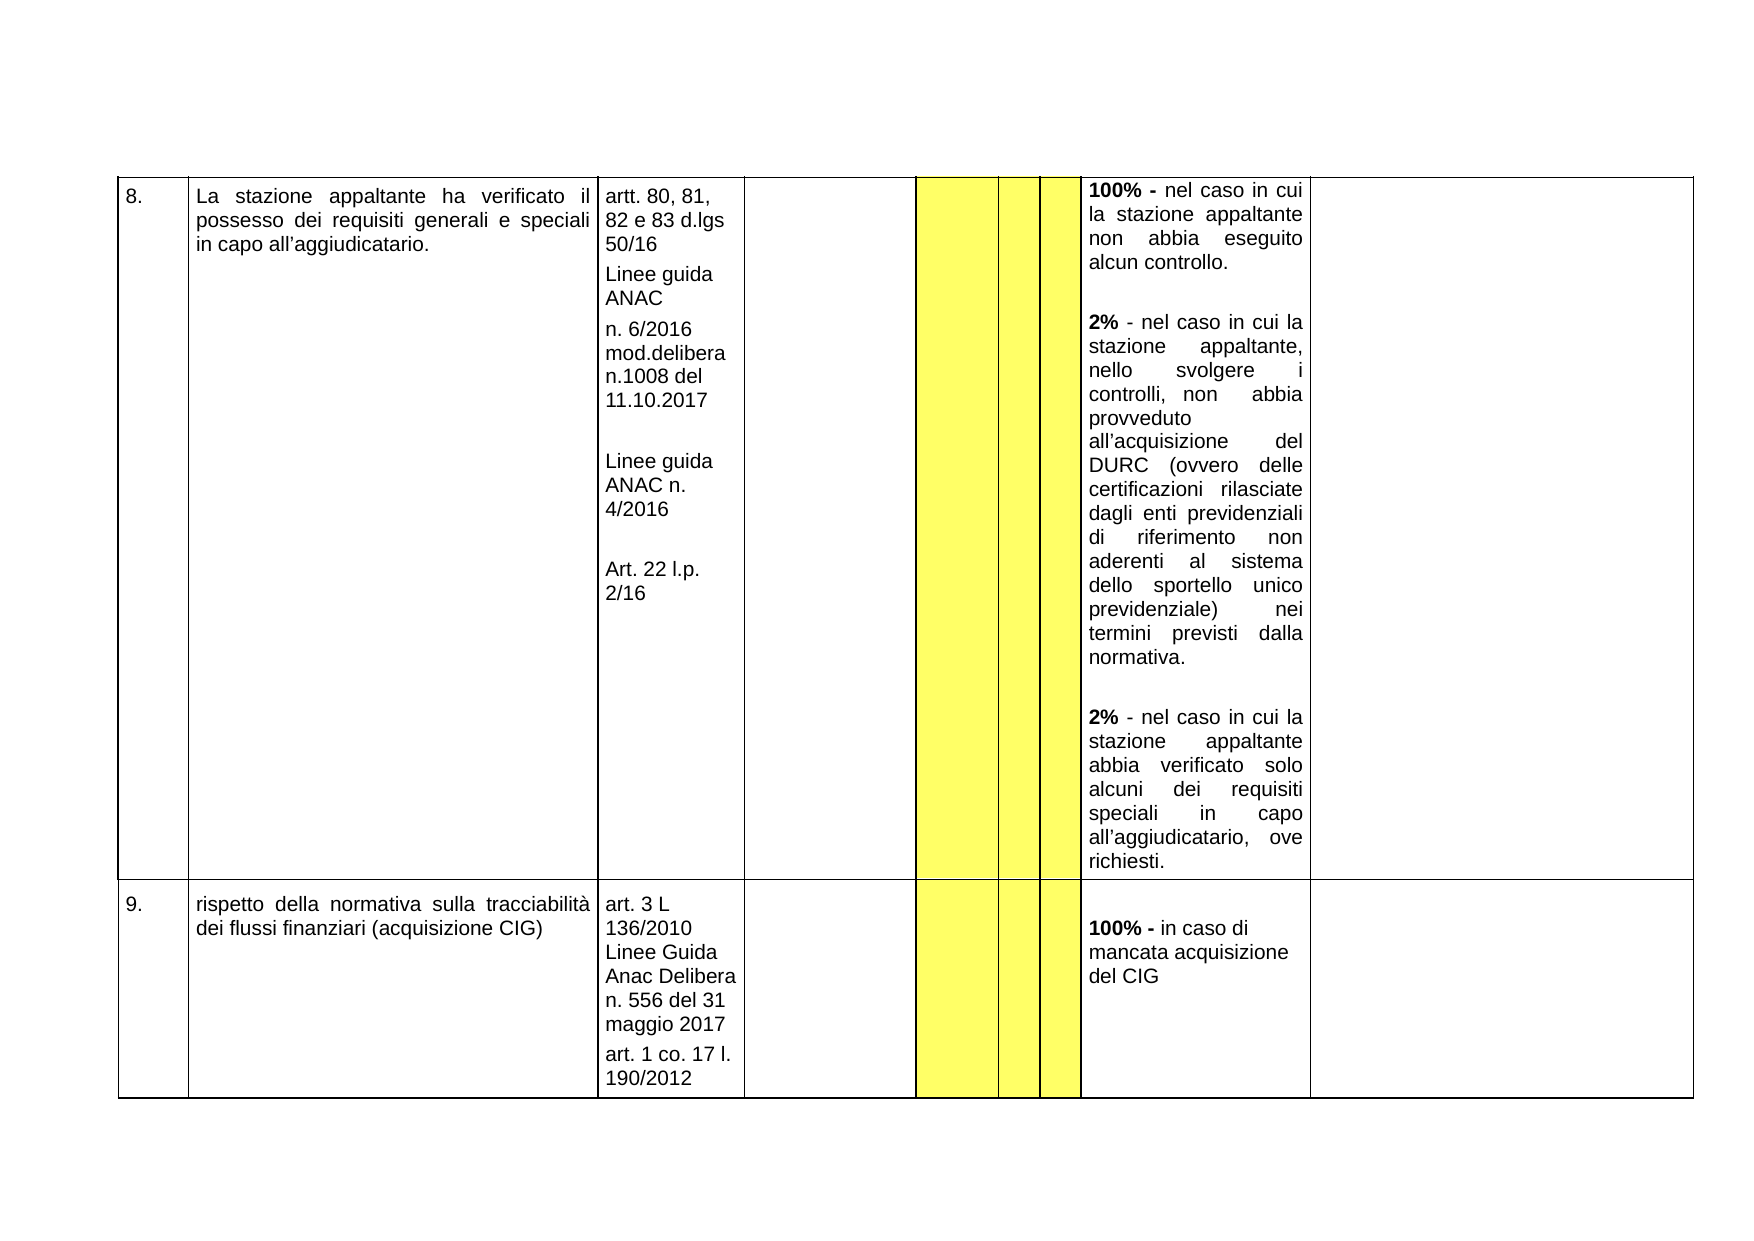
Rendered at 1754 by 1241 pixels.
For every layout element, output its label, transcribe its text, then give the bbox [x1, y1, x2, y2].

table_header [745, 178, 915, 878]
table_cell [917, 880, 998, 1097]
table_cell rispetto della normativa sulla tracciabilità dei flussi finanziari (acquisizione CIG) [189, 880, 597, 1097]
table_header La stazione appaltante ha verificato il possesso dei requisiti generali e speciali in capo all’aggiudicatario. [189, 178, 597, 878]
table_cell 100% - in caso di mancata acquisizione del CIG [1082, 880, 1310, 1097]
table_header [917, 178, 998, 878]
table_header artt. 80, 81, 82 e 83 d.lgs 50/16 Linee guida ANAC n. 6/2016 mod.delibera n.1008 del 11.10.2017 Linee guida ANAC n. 4/2016 Art. 22 l.p. 2/16 [599, 178, 744, 878]
table_header [999, 178, 1039, 878]
table_header [1041, 178, 1080, 878]
table_cell [745, 880, 915, 1097]
table_cell art. 3 L 136/2010 Linee Guida Anac Delibera n. 556 del 31 maggio 2017 art. 1 co. 17 l. 190/2012 [599, 880, 744, 1097]
table_cell 9. [119, 880, 188, 1097]
table_header 100% - nel caso in cui la stazione appaltante non abbia eseguito alcun controllo. 2% - nel caso in cui la stazione appaltante, nello svolgere i controlli, non abbia provveduto all’acquisizione del DURC (ovvero delle certificazioni rilasciate dagli enti previdenziali di riferimento non aderenti al sistema dello sportello unico previdenziale) nei termini previsti dalla normativa. 2% - nel caso in cui la stazione appaltante abbia verificato solo alcuni dei requisiti speciali in capo all’aggiudicatario, ove richiesti. [1082, 178, 1310, 878]
table_header [1311, 178, 1693, 878]
table_cell [1041, 880, 1080, 1097]
table_cell [999, 880, 1039, 1097]
table_header 8. [119, 178, 188, 878]
table_cell [1311, 880, 1693, 1097]
